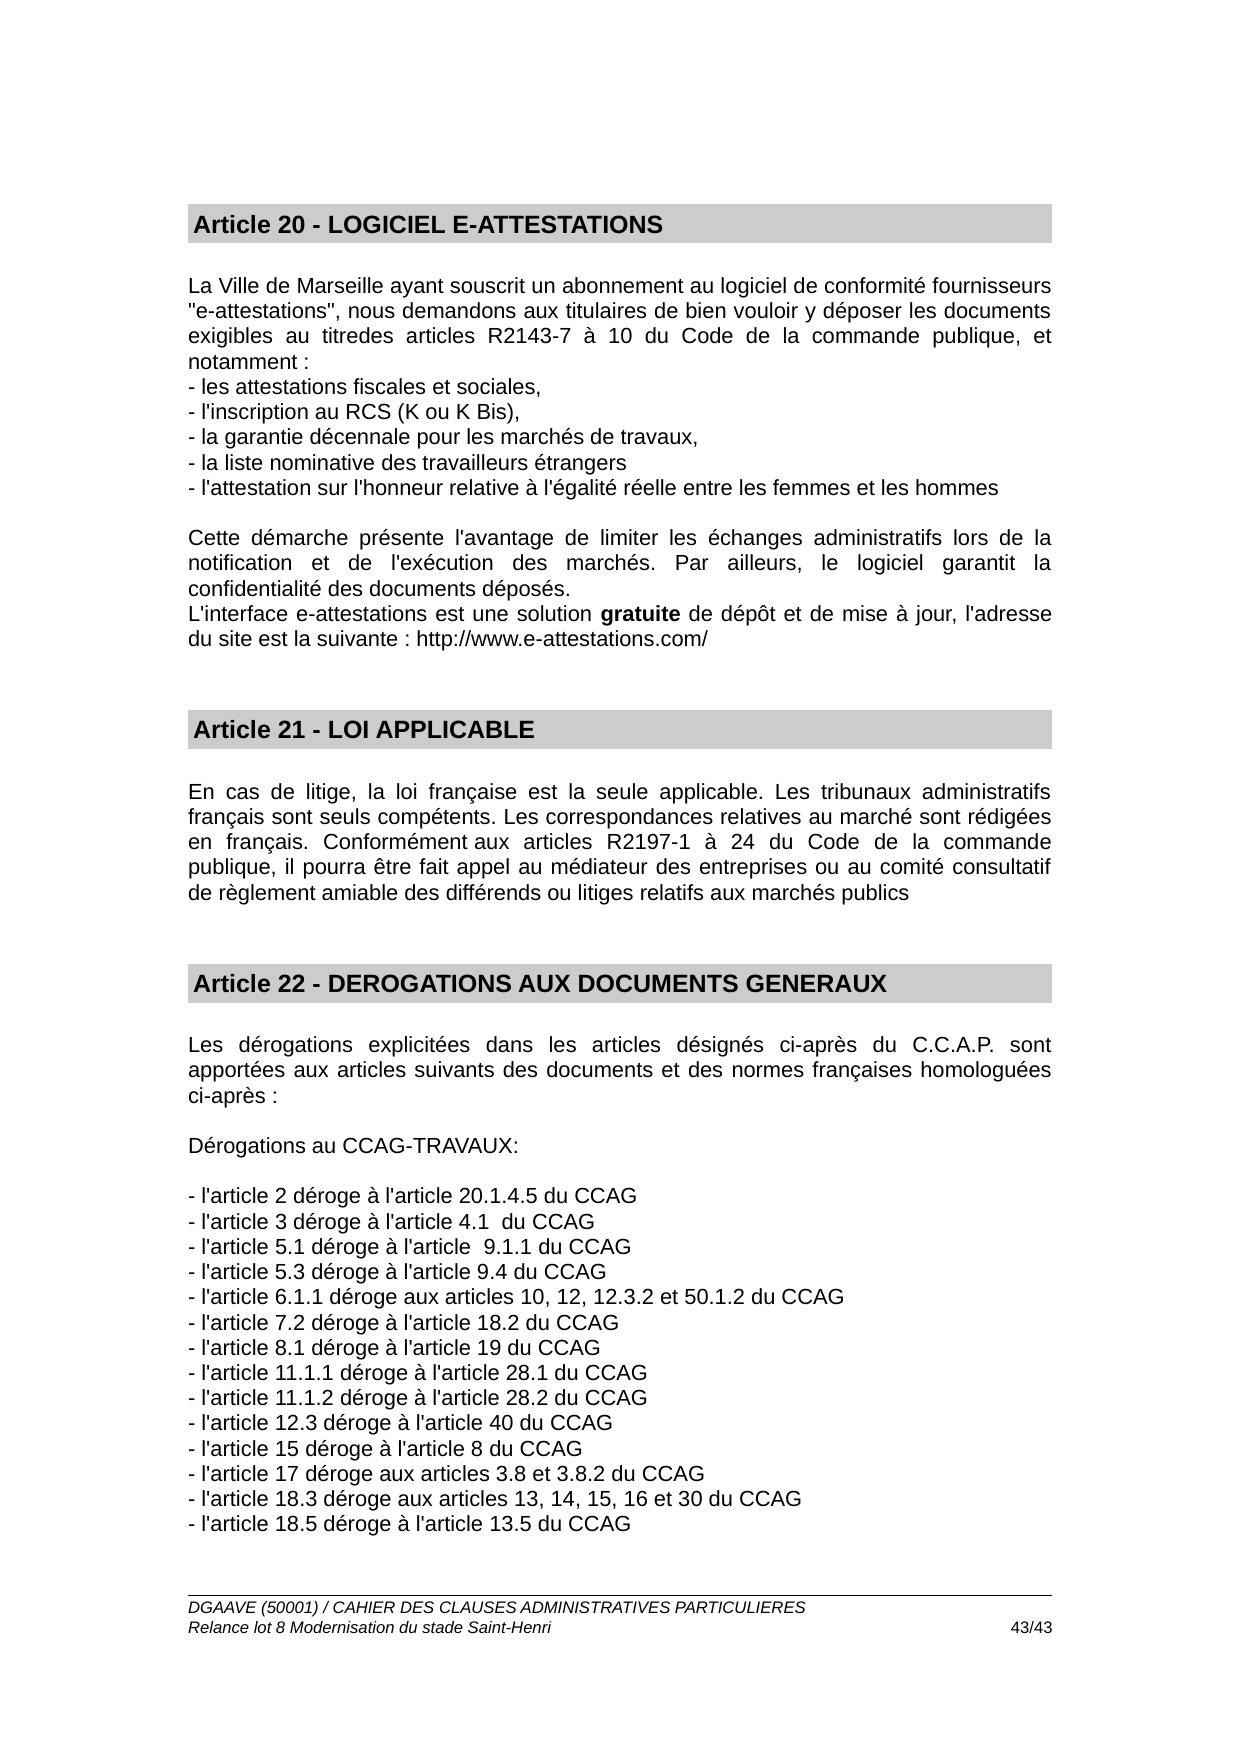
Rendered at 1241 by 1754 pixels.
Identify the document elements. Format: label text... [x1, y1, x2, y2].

text - la garantie décennale pour les marchés de travaux, [188, 424, 1052, 449]
text Dérogations au CCAG-TRAVAUX: [188, 1133, 1052, 1158]
text - l'article 11.1.2 déroge à l'article 28.2 du CCAG [188, 1385, 1052, 1410]
text - l'article 15 déroge à l'article 8 du CCAG [188, 1436, 1052, 1461]
text Les dérogations explicitées dans les articles désignés ci-après du C.C.A.P. sont apportées aux articles suivants des documents et des normes françaises homologuées ci-après : [188, 1032, 1052, 1108]
text L'interface e-attestations est une solution gratuite de dépôt et de mise à jour, l'adresse du site est la suivante : http://www.e-attestations.com/ [188, 601, 1052, 651]
subtitle LOGICIEL E-ATTESTATIONS [190, 207, 1050, 241]
text - l'article 5.1 déroge à l'article 9.1.1 du CCAG [188, 1234, 1052, 1259]
text Cette démarche présente l'avantage de limiter les échanges administratifs lors de la notification et de l'exécution des marchés. Par ailleurs, le logiciel garantit la confidentialité des documents déposés. [188, 525, 1052, 601]
text - l'article 6.1.1 déroge aux articles 10, 12, 12.3.2 et 50.1.2 du CCAG [188, 1284, 1052, 1309]
subtitle LOI APPLICABLE [190, 712, 1050, 747]
subtitle DEROGATIONS AUX DOCUMENTS GENERAUX [190, 966, 1050, 1000]
text - l'article 18.5 déroge à l'article 13.5 du CCAG [188, 1511, 1052, 1536]
text - l'article 8.1 déroge à l'article 19 du CCAG [188, 1335, 1052, 1360]
text - l'article 17 déroge aux articles 3.8 et 3.8.2 du CCAG [188, 1461, 1052, 1486]
text La Ville de Marseille ayant souscrit un abonnement au logiciel de conformité fournisseurs "e-attestations", nous demandons aux titulaires de bien vouloir y déposer les documents exigibles au titredes articles R2143-7 à 10 du Code de la commande publique, et notamment : [188, 273, 1052, 374]
text - l'article 5.3 déroge à l'article 9.4 du CCAG [188, 1259, 1052, 1284]
text En cas de litige, la loi française est la seule applicable. Les tribunaux administratifs français sont seuls compétents. Les correspondances relatives au marché sont rédigées en français. Conformément aux articles R2197-1 à 24 du Code de la commande publique, il pourra être fait appel au médiateur des entreprises ou au comité consultatif de règlement amiable des différends ou litiges relatifs aux marchés publics [188, 779, 1052, 905]
text - l'article 11.1.1 déroge à l'article 28.1 du CCAG [188, 1360, 1052, 1385]
text - la liste nominative des travailleurs étrangers [188, 449, 1052, 475]
text - l'inscription au RCS (K ou K Bis), [188, 399, 1052, 424]
text - l'article 3 déroge à l'article 4.1 du CCAG [188, 1209, 1052, 1234]
text - l'attestation sur l'honneur relative à l'égalité réelle entre les femmes et les hommes [188, 475, 1052, 500]
text - l'article 12.3 déroge à l'article 40 du CCAG [188, 1410, 1052, 1436]
text - l'article 7.2 déroge à l'article 18.2 du CCAG [188, 1309, 1052, 1335]
text - l'article 18.3 déroge aux articles 13, 14, 15, 16 et 30 du CCAG [188, 1486, 1052, 1511]
text - les attestations fiscales et sociales, [188, 374, 1052, 399]
text - l'article 2 déroge à l'article 20.1.4.5 du CCAG [188, 1183, 1052, 1209]
